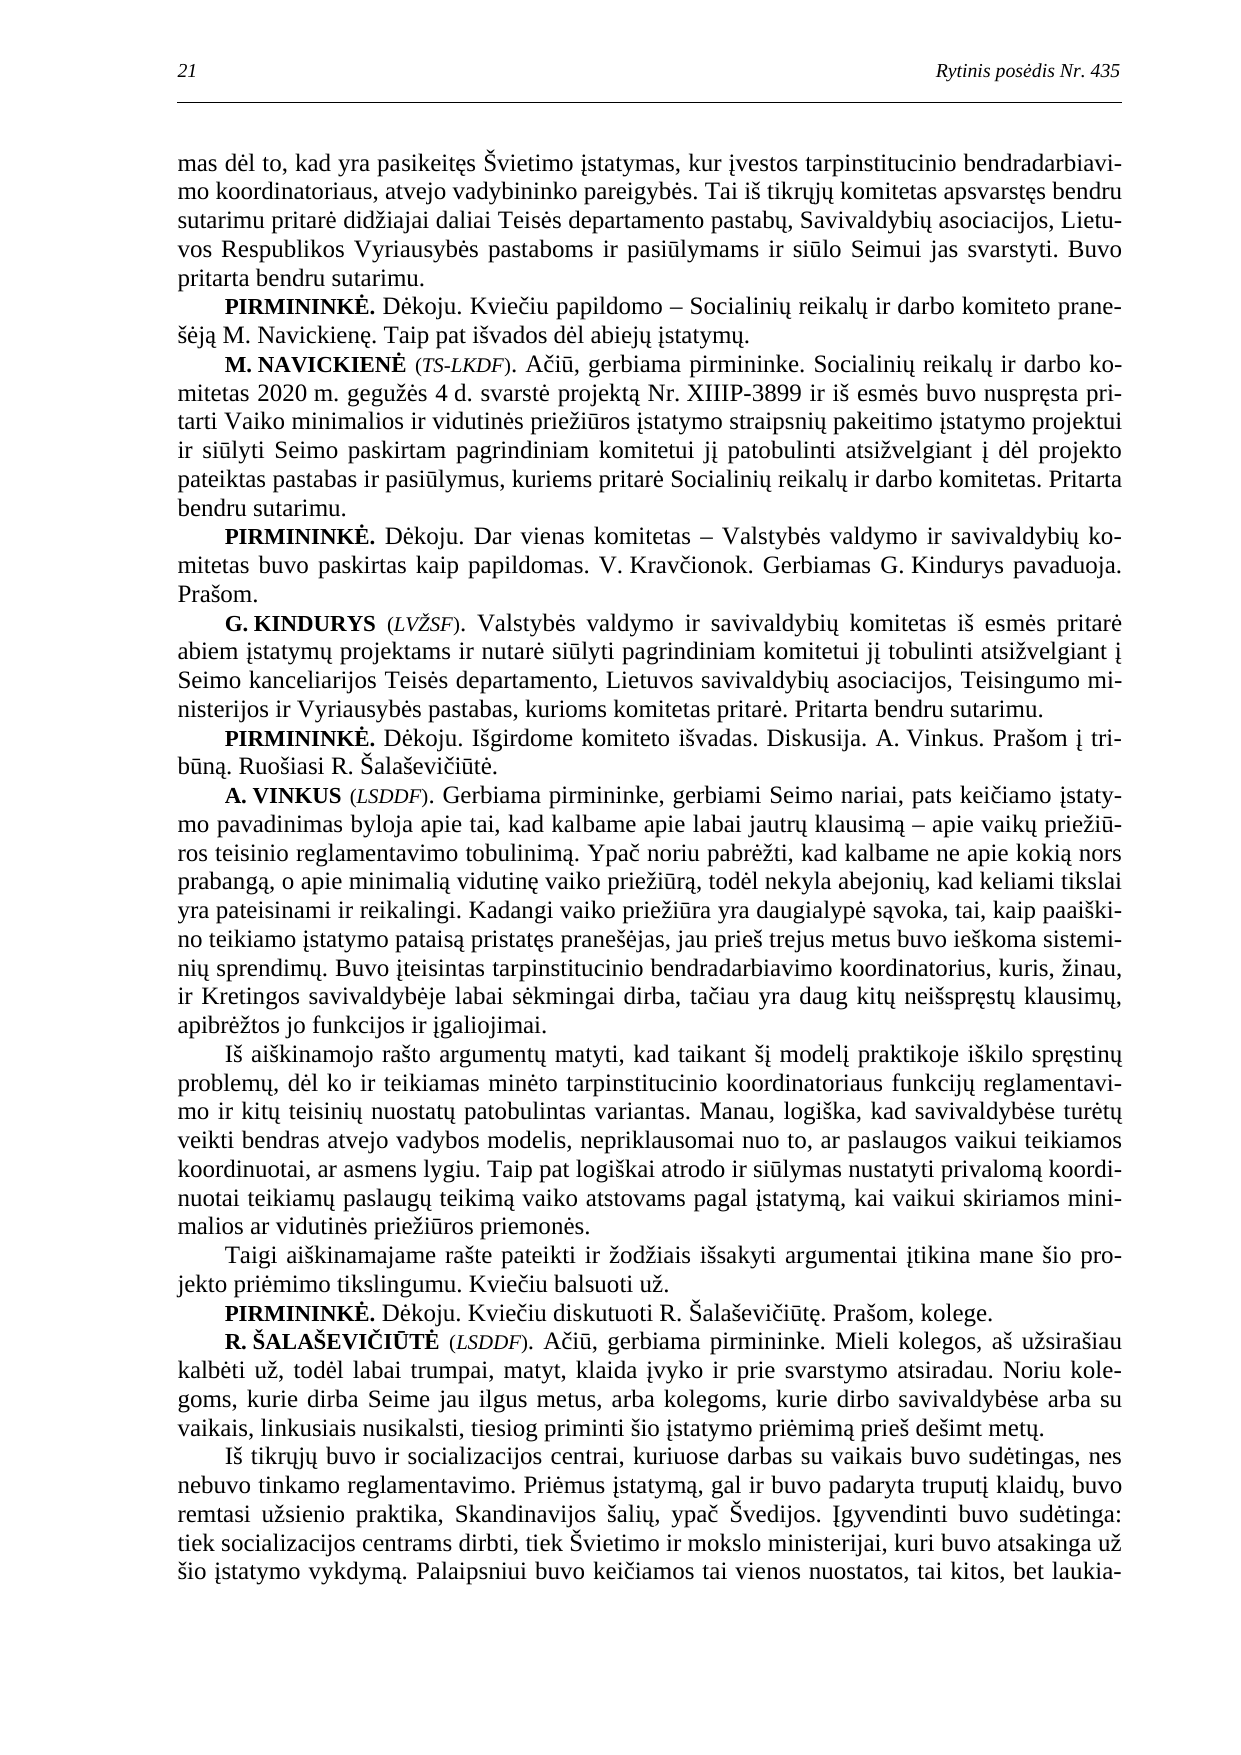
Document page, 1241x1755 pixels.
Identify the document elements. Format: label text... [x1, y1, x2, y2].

text G. KINDURYS (LVŽSF). Vals­ty­bės val­dy­mo ir sa­vi­val­dy­bių ko­mi­te­tas iš es­mės pri­ta­rė abiem įsta­ty­mų pro­jek­tams ir nu­ta­rė siū­ly­ti pa­grin­di­niam ko­mi­te­tui jį to­bu­lin­ti at­si­žvel­giant į Sei­mo kan­ce­lia­ri­jos Tei­sės de­par­ta­men­to, Lie­tu­vos sa­vi­val­dy­bių aso­cia­ci­jos, Tei­sin­gu­mo mi­nis­te­ri­jos ir Vy­riau­sy­bės pa­sta­bas, ku­rioms ko­mi­te­tas pri­ta­rė. Pri­tar­ta ben­dru su­ta­ri­mu. [177, 608, 1122, 723]
text Iš aiš­ki­na­mo­jo raš­to ar­gu­men­tų ma­ty­ti, kad tai­kant šį mo­de­lį prak­ti­ko­je iš­ki­lo spręs­ti­nų pro­ble­mų, dėl ko ir tei­kia­mas mi­nė­to tar­pins­ti­tu­ci­nio ko­or­di­na­to­riaus funk­ci­jų reg­la­men­ta­vi­mo ir ki­tų tei­si­nių nuo­sta­tų pa­to­bu­lin­tas va­rian­tas. Ma­nau, lo­giš­ka, kad sa­vi­val­dy­bė­se tu­rė­tų veik­ti ben­dras at­ve­jo va­dy­bos mo­de­lis, ne­pri­klau­so­mai nuo to, ar pa­slau­gos vai­kui tei­kia­mos ko­or­di­nuo­tai, ar as­mens ly­giu. Taip pat lo­giš­kai at­ro­do ir siū­ly­mas nu­sta­ty­ti pri­va­lo­mą ko­or­di­nuo­tai tei­kia­mų pa­slau­gų tei­ki­mą vai­ko at­sto­vams pa­gal įsta­ty­mą, kai vai­kui ski­ria­mos mi­ni­ma­lios ar vi­du­ti­nės prie­žiū­ros prie­mo­nės. [177, 1039, 1122, 1240]
text mas dėl to, kad yra pa­si­kei­tęs Švie­ti­mo įsta­ty­mas, kur įves­tos tar­pins­ti­tu­ci­nio ben­dra­dar­bia­vi­mo ko­or­di­na­to­riaus, at­ve­jo va­dy­bi­nin­ko pa­rei­gy­bės. Tai iš tik­rų­jų ko­mi­te­tas ap­svars­tęs ben­dru su­ta­ri­mu pri­ta­rė di­džia­jai da­liai Tei­sės de­par­ta­men­to pa­sta­bų, Sa­vi­val­dy­bių aso­cia­ci­jos, Lie­tu­vos Res­pub­li­kos Vy­riau­sy­bės pa­sta­boms ir pa­siū­ly­mams ir siū­lo Sei­mui jas svars­ty­ti. Bu­vo pri­tar­ta ben­dru su­ta­ri­mu. [177, 148, 1122, 291]
text PIRMININKĖ. Dė­ko­ju. Kvie­čiu dis­ku­tuo­ti R. Ša­la­še­vi­čiū­tę. Pra­šom, ko­le­ge. [177, 1298, 1122, 1326]
text PIRMININKĖ. Dė­ko­ju. Kvie­čiu pa­pil­do­mo – So­cia­li­nių rei­ka­lų ir dar­bo ko­mi­te­to pra­ne­šė­ją M. Na­vic­kie­nę. Taip pat iš­va­dos dėl abie­jų įsta­ty­mų. [177, 291, 1122, 349]
text M. NAVICKIENĖ (TS-LKDF). Ačiū, ger­bia­ma pir­mi­nin­ke. So­cia­li­nių rei­ka­lų ir dar­bo ko­mi­te­tas 2020 m. ge­gu­žės 4 d. svars­tė pro­jek­tą Nr. XIIIP-3899 ir iš es­mės bu­vo nu­spręs­ta pri­tar­ti Vai­ko mi­ni­ma­lios ir vi­du­ti­nės prie­žiū­ros įsta­ty­mo straips­nių pa­kei­ti­mo įsta­ty­mo pro­jek­tui ir siū­ly­ti Sei­mo pa­skir­tam pa­grin­di­niam ko­mi­te­tui jį pa­to­bu­lin­ti at­si­žvel­giant į dėl pro­jek­to pa­teik­tas pa­sta­bas ir pa­siū­ly­mus, ku­riems pri­ta­rė So­cia­li­nių rei­ka­lų ir dar­bo ko­mi­te­tas. Pri­tar­ta ben­dru su­ta­ri­mu. [177, 349, 1122, 521]
text R. ŠALAŠEVIČIŪTĖ (LSDDF). Ačiū, ger­bia­ma pir­mi­nin­ke. Mie­li ko­le­gos, aš už­si­ra­šiau kal­bė­ti už, to­dėl la­bai trum­pai, ma­tyt, klai­da įvy­ko ir prie svars­ty­mo at­si­ra­dau. No­riu ko­le­goms, ku­rie dir­ba Sei­me jau il­gus me­tus, ar­ba ko­le­goms, ku­rie dir­bo sa­vi­val­dy­bė­se ar­ba su vai­kais, lin­ku­siais nu­si­kals­ti, tie­siog pri­min­ti šio įsta­ty­mo pri­ėmi­mą prieš de­šimt me­tų. [177, 1326, 1122, 1441]
text PIRMININKĖ. Dė­ko­ju. Iš­gir­do­me ko­mi­te­to iš­va­das. Dis­ku­si­ja. A. Vin­kus. Pra­šom į tri­bū­ną. Ruo­šia­si R. Ša­la­še­vi­čiū­tė. [177, 723, 1122, 780]
text Tai­gi aiš­ki­na­ma­ja­me raš­te pa­teik­ti ir žo­džiais iš­sa­ky­ti ar­gu­men­tai įti­ki­na ma­ne šio pro­jek­to pri­ėmi­mo tiks­lin­gu­mu. Kvie­čiu bal­suo­ti už. [177, 1240, 1122, 1298]
text A. VINKUS (LSDDF). Ger­bia­ma pir­mi­nin­ke, ger­bia­mi Sei­mo na­riai, pats kei­čia­mo įsta­ty­mo pa­va­di­ni­mas by­lo­ja apie tai, kad kal­ba­me apie la­bai jaut­rų klau­si­mą – apie vai­kų prie­žiū­ros tei­si­nio reg­la­men­ta­vi­mo to­bu­li­ni­mą. Ypač no­riu pa­brėž­ti, kad kal­ba­me ne apie ko­kią nors pra­ban­gą, o apie mi­ni­ma­lią vi­du­ti­nę vai­ko prie­žiū­rą, to­dėl ne­ky­la abe­jo­nių, kad ke­lia­mi tiks­lai yra pa­tei­si­na­mi ir rei­ka­lin­gi. Ka­dan­gi vai­ko prie­žiū­ra yra dau­gia­ly­pė są­vo­ka, tai, kaip pa­aiš­ki­no tei­kia­mo įsta­ty­mo pa­tai­są pri­sta­tęs pra­ne­šė­jas, jau prieš tre­jus me­tus bu­vo ieš­ko­ma sis­te­mi­nių spren­di­mų. Bu­vo įtei­sin­tas tar­pins­ti­tu­ci­nio ben­dra­dar­bia­vi­mo ko­or­di­na­to­rius, ku­ris, ži­nau, ir Kre­tin­gos sa­vi­val­dy­bė­je la­bai sėk­min­gai dir­ba, ta­čiau yra daug ki­tų ne­iš­spręs­tų klau­si­mų, api­brėž­tos jo funk­ci­jos ir įga­lio­ji­mai. [177, 780, 1122, 1039]
text Iš tik­rų­jų bu­vo ir so­cia­li­za­ci­jos cen­trai, ku­riuo­se dar­bas su vai­kais bu­vo su­dė­tin­gas, nes ne­bu­vo tin­ka­mo reg­la­men­ta­vi­mo. Pri­ėmus įsta­ty­mą, gal ir bu­vo pa­da­ry­ta tru­pu­tį klai­dų, bu­vo rem­ta­si už­sie­nio prak­ti­ka, Skan­di­na­vi­jos ša­lių, ypač Šve­di­jos. Įgy­ven­din­ti bu­vo su­dė­tin­ga: tiek so­cia­li­za­ci­jos cen­trams dirb­ti, tiek Švie­ti­mo ir moks­lo mi­nis­te­ri­jai, ku­ri bu­vo at­sa­kin­ga už šio įsta­ty­mo vyk­dy­mą. Pa­laips­niui bu­vo kei­čia­mos tai vie­nos nuo­sta­tos, tai ki­tos, bet lau­kia­ [177, 1441, 1122, 1585]
text PIRMININKĖ. Dė­ko­ju. Dar vie­nas ko­mi­te­tas – Vals­ty­bės val­dy­mo ir sa­vi­val­dy­bių ko­mite­tas bu­vo pa­skir­tas kaip pa­pil­do­mas. V. Krav­čio­nok. Ger­bia­mas G. Kin­du­rys pa­va­duo­ja. Pra­šom. [177, 521, 1122, 608]
